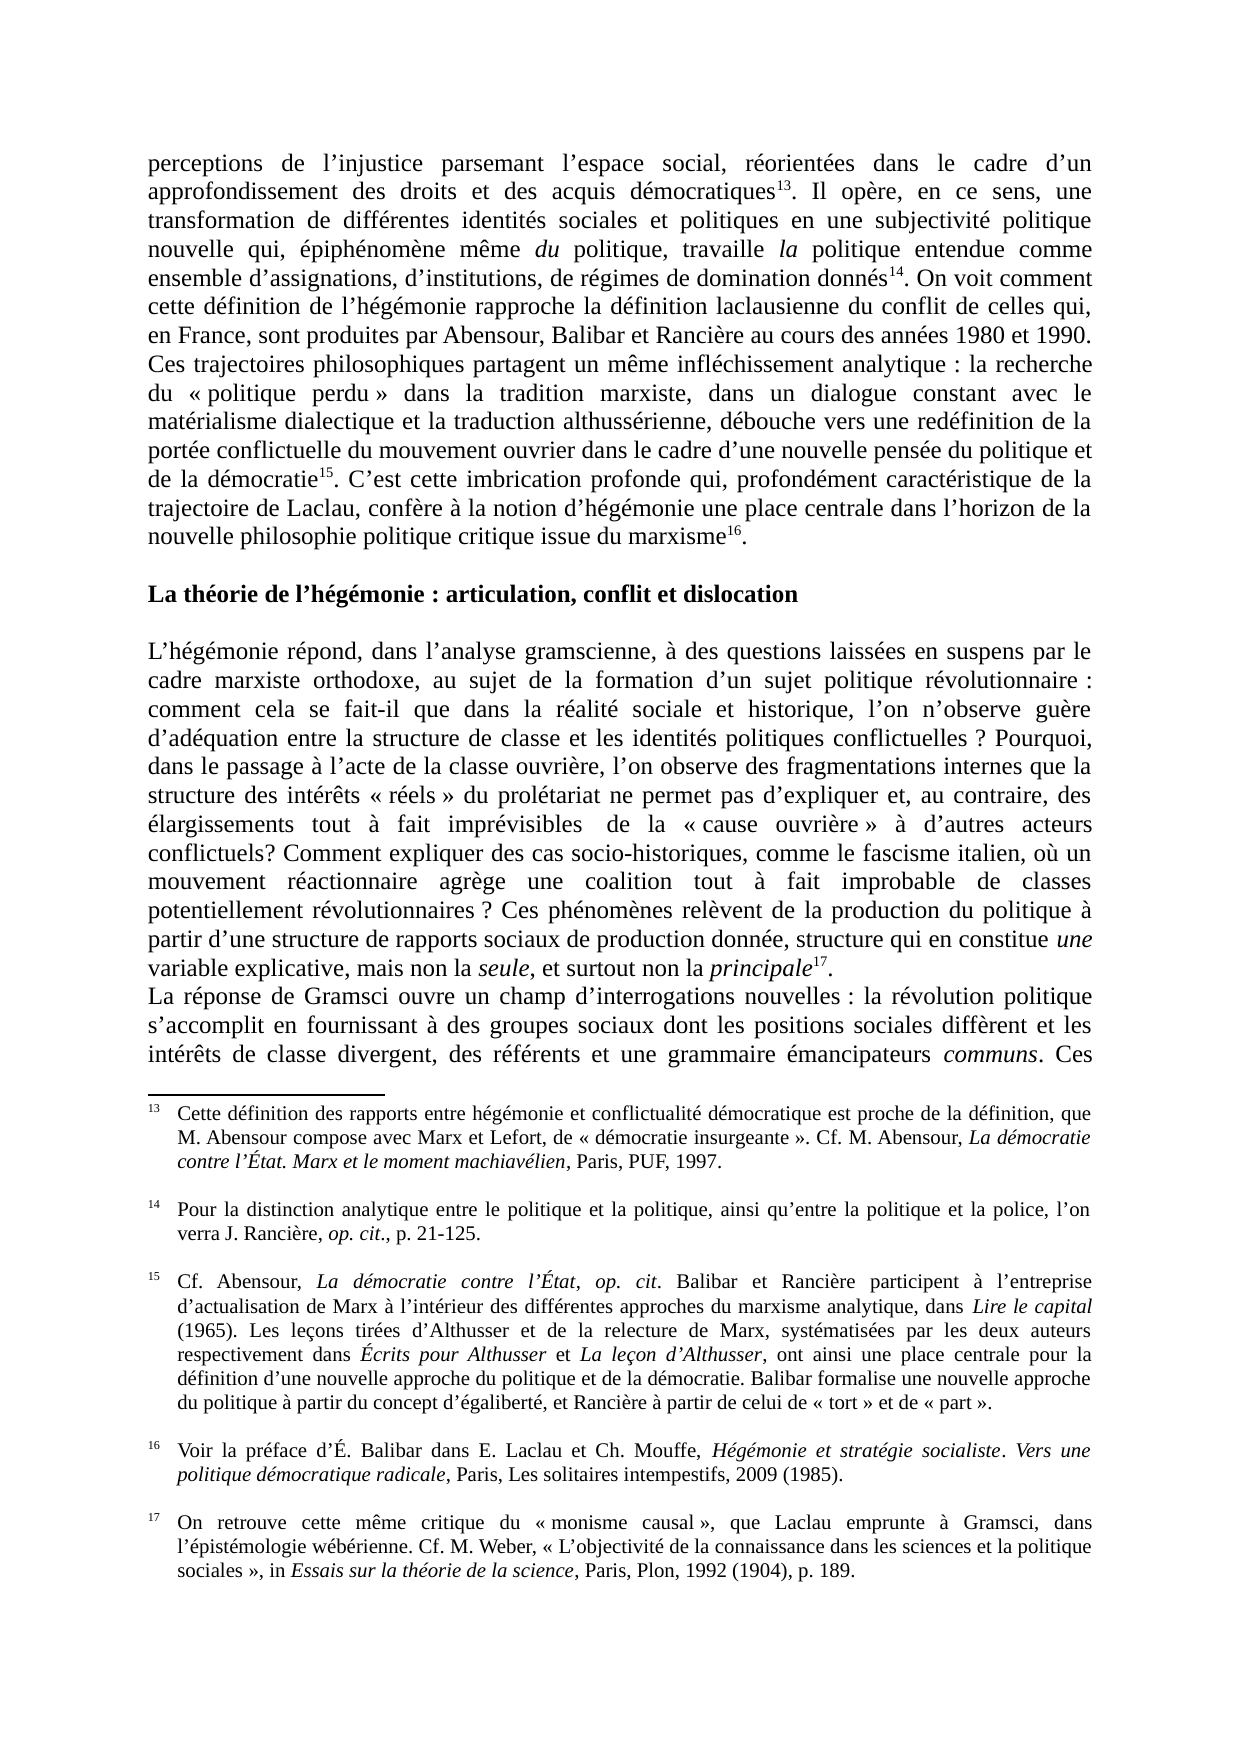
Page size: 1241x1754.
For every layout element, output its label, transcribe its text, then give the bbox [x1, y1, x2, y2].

text La théorie de l’hégémonie : articulation, conflit et dislocation [148, 579, 1093, 608]
text On retrouve cette même critique du « monisme causal », que Laclau emprunte à Gramsci, dans l’épistémologie wébérienne. Cf. M. Weber, « L’objectivité de la connaissance dans les sciences et la politique sociales », in Essais sur la théorie de la science, Paris, Plon, 1992 (1904), p. 189. [148, 1510, 1093, 1582]
text L’hégémonie répond, dans l’analyse gramscienne, à des questions laissées en suspens par le cadre marxiste orthodoxe, au sujet de la formation d’un sujet politique révolutionnaire : comment cela se fait-il que dans la réalité sociale et historique, l’on n’observe guère d’adéquation entre la structure de classe et les identités politiques conflictuelles ? Pourquoi, dans le passage à l’acte de la classe ouvrière, l’on observe des fragmentations internes que la structure des intérêts « réels » du prolétariat ne permet pas d’expliquer et, au contraire, des élargissements tout à fait imprévisibles de la « cause ouvrière » à d’autres acteurs conflictuels? Comment expliquer des cas socio-historiques, comme le fascisme italien, où un mouvement réactionnaire agrège une coalition tout à fait improbable de classes potentiellement révolutionnaires ? Ces phénomènes relèvent de la production du politique à partir d’une structure de rapports sociaux de production donnée, structure qui en constitue une variable explicative, mais non la seule, et surtout non la principale. [148, 636, 1093, 981]
text Cf. Abensour, La démocratie contre l’État, op. cit. Balibar et Rancière participent à l’entreprise d’actualisation de Marx à l’intérieur des différentes approches du marxisme analytique, dans Lire le capital (1965). Les leçons tirées d’Althusser et de la relecture de Marx, systématisées par les deux auteurs respectivement dans Écrits pour Althusser et La leçon d’Althusser, ont ainsi une place centrale pour la définition d’une nouvelle approche du politique et de la démocratie. Balibar formalise une nouvelle approche du politique à partir du concept d’égaliberté, et Rancière à partir de celui de « tort » et de « part ». [148, 1269, 1093, 1414]
text Pour la distinction analytique entre le politique et la politique, ainsi qu’entre la politique et la police, l’on verra J. Rancière, op. cit., p. 21-125. [148, 1197, 1093, 1245]
text Cette définition des rapports entre hégémonie et conflictualité démocratique est proche de la définition, que M. Abensour compose avec Marx et Lefort, de « démocratie insurgeante ». Cf. M. Abensour, La démocratie contre l’État. Marx et le moment machiavélien, Paris, PUF, 1997. [148, 1101, 1093, 1173]
text Voir la préface d’É. Balibar dans E. Laclau et Ch. Mouffe, Hégémonie et stratégie socialiste. Vers une politique démocratique radicale, Paris, Les solitaires intempestifs, 2009 (1985). [148, 1438, 1093, 1486]
text perceptions de l’injustice parsemant l’espace social, réorientées dans le cadre d’un approfondissement des droits et des acquis démocratiques. Il opère, en ce sens, une transformation de différentes identités sociales et politiques en une subjectivité politique nouvelle qui, épiphénomène même du politique, travaille la politique entendue comme ensemble d’assignations, d’institutions, de régimes de domination donnés. On voit comment cette définition de l’hégémonie rapproche la définition laclausienne du conflit de celles qui, en France, sont produites par Abensour, Balibar et Rancière au cours des années 1980 et 1990. Ces trajectoires philosophiques partagent un même infléchissement analytique : la recherche du « politique perdu » dans la tradition marxiste, dans un dialogue constant avec le matérialisme dialectique et la traduction althussérienne, débouche vers une redéfinition de la portée conflictuelle du mouvement ouvrier dans le cadre d’une nouvelle pensée du politique et de la démocratie. C’est cette imbrication profonde qui, profondément caractéristique de la trajectoire de Laclau, confère à la notion d’hégémonie une place centrale dans l’horizon de la nouvelle philosophie politique critique issue du marxisme. [148, 148, 1093, 550]
text La réponse de Gramsci ouvre un champ d’interrogations nouvelles : la révolution politique s’accomplit en fournissant à des groupes sociaux dont les positions sociales diffèrent et les intérêts de classe divergent, des référents et une grammaire émancipateurs communs. Ces [148, 981, 1093, 1068]
